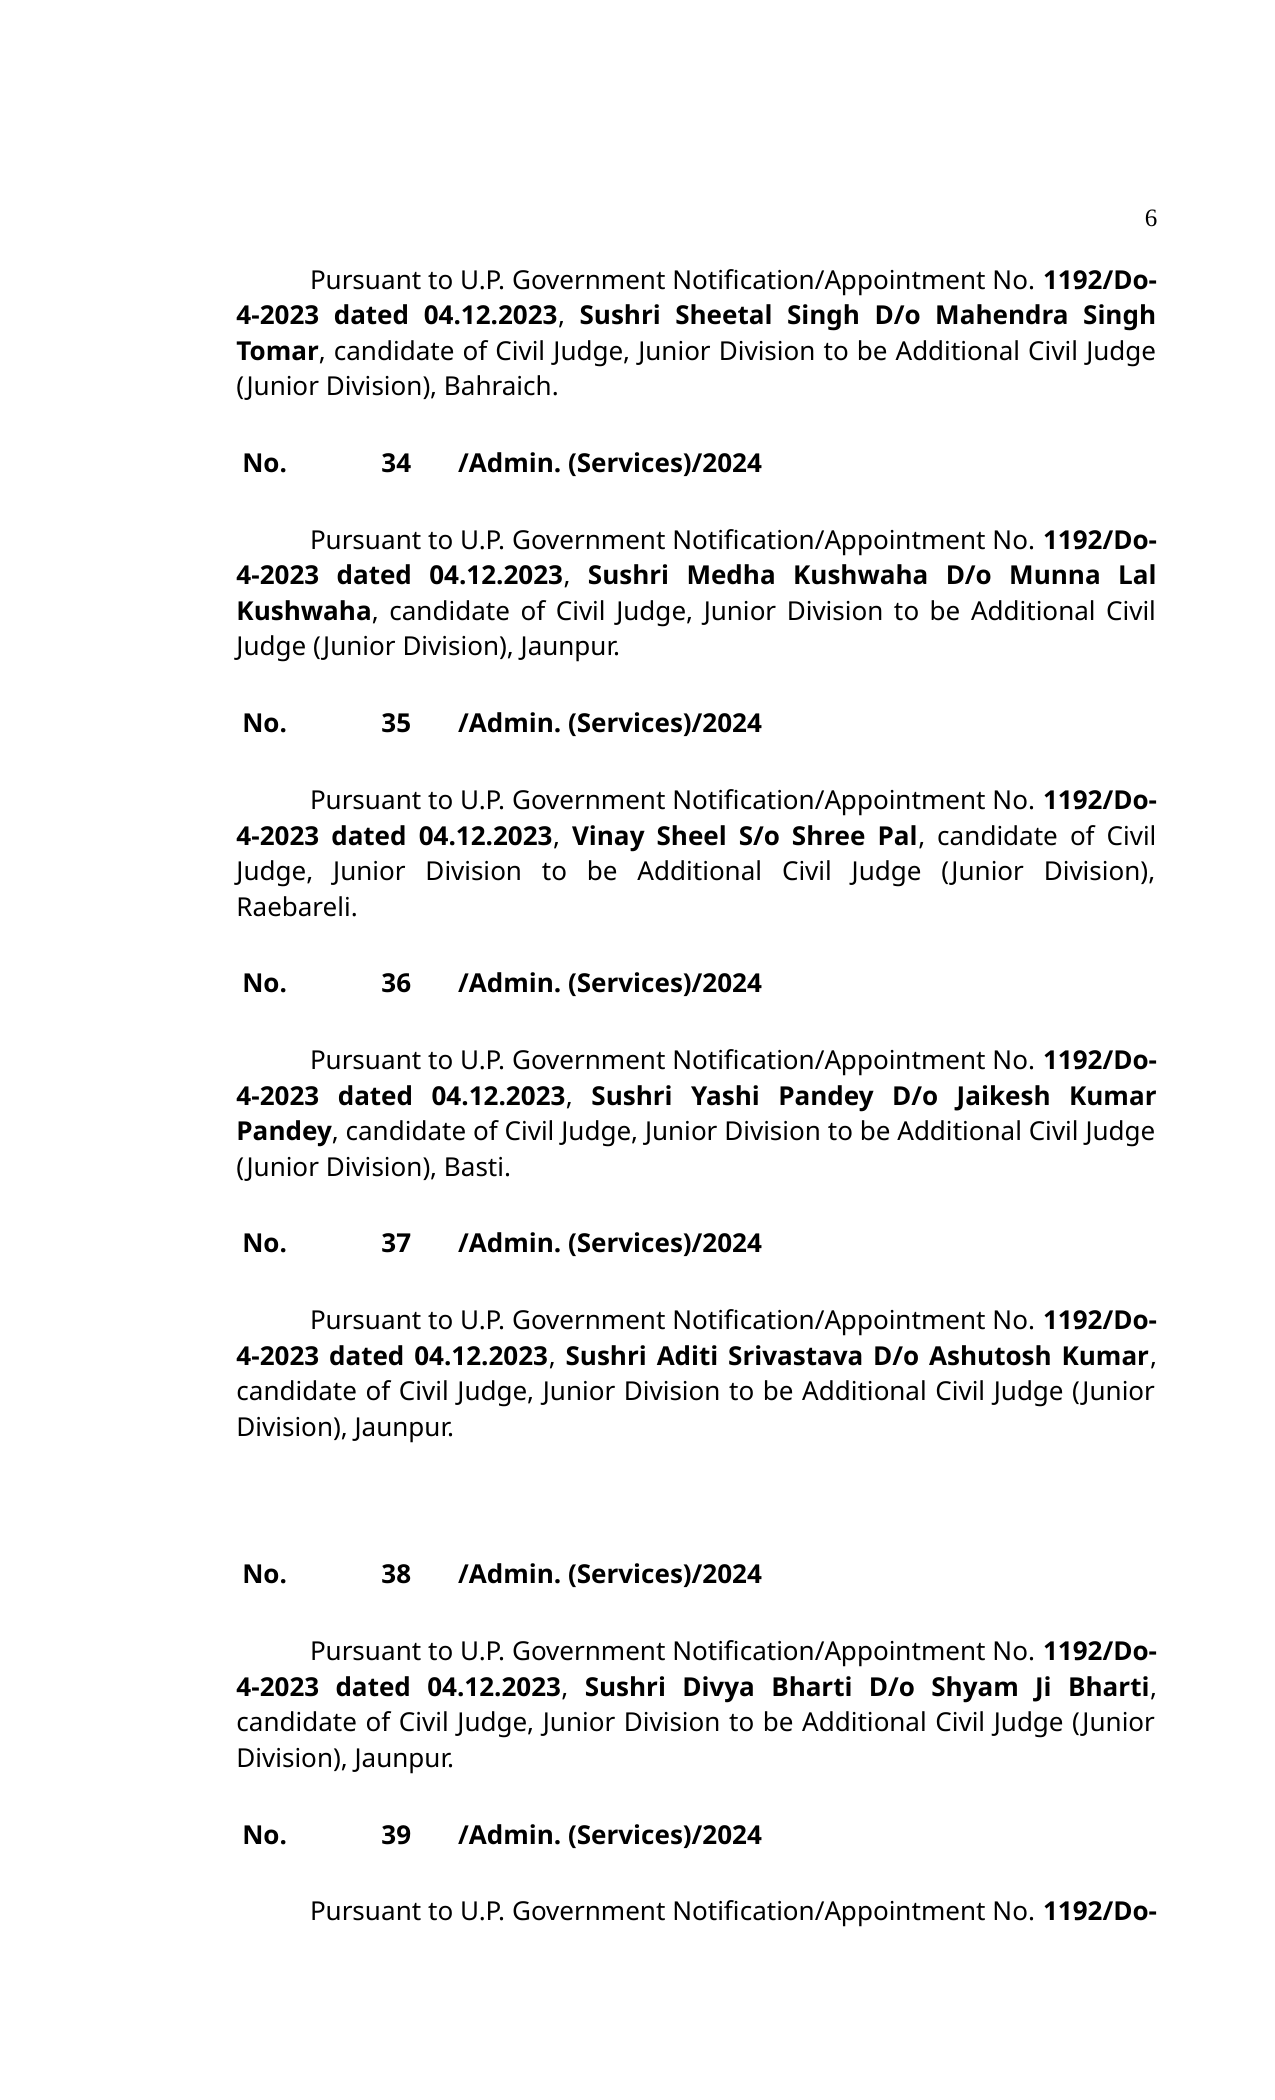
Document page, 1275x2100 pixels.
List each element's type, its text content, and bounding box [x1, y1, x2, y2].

text Pursuant to U.P. Government Notification/Appointment No. 1192/Do-4-2023 dated 04.12.2023, Vinay Sheel S/o Shree Pal, candidate of Civil Judge, Junior Division to be Additional Civil Judge (Junior Division), Raebareli. [236, 782, 1157, 924]
table_header No. [236, 699, 310, 746]
text Pursuant to U.P. Government Notification/Appointment No. 1192/Do-4-2023 dated 04.12.2023, Sushri Divya Bharti D/o Shyam Ji Bharti, candidate of Civil Judge, Junior Division to be Additional Civil Judge (Junior Division), Jaunpur. [236, 1633, 1157, 1775]
table_header /Admin. (Services)/2024 [452, 699, 811, 746]
table_header [310, 1219, 452, 1266]
table_header /Admin. (Services)/2024 [452, 1550, 811, 1597]
text Pursuant to U.P. Government Notification/Appointment No. 1192/Do-4-2023 dated 04.12.2023, Sushri Yashi Pandey D/o Jaikesh Kumar Pandey, candidate of Civil Judge, Junior Division to be Additional Civil Judge (Junior Division), Basti. [236, 1042, 1157, 1184]
text Pursuant to U.P. Government Notification/Appointment No. 1192/Do-4-2023 dated 04.12.2023, Sushri Aditi Srivastava D/o Ashutosh Kumar, candidate of Civil Judge, Junior Division to be Additional Civil Judge (Junior Division), Jaunpur. [236, 1302, 1157, 1444]
table_header [310, 439, 452, 486]
text Pursuant to U.P. Government Notification/Appointment No. 1192/Do-4-2023 dated 04.12.2023, Sushri Medha Kushwaha D/o Munna Lal Kushwaha, candidate of Civil Judge, Junior Division to be Additional Civil Judge (Junior Division), Jaunpur. [236, 521, 1157, 663]
table_header [310, 1811, 452, 1857]
table_header [310, 699, 452, 746]
table_header /Admin. (Services)/2024 [452, 959, 811, 1006]
table_header /Admin. (Services)/2024 [452, 439, 811, 486]
table_header /Admin. (Services)/2024 [452, 1811, 811, 1857]
table_header No. [236, 1550, 310, 1597]
text Pursuant to U.P. Government Notification/Appointment No. 1192/Do- [236, 1893, 1157, 1928]
table_header [310, 1550, 452, 1597]
table_header No. [236, 1811, 310, 1857]
table_header No. [236, 1219, 310, 1266]
table_header No. [236, 959, 310, 1006]
table_header /Admin. (Services)/2024 [452, 1219, 811, 1266]
table_header [310, 959, 452, 1006]
text Pursuant to U.P. Government Notification/Appointment No. 1192/Do-4-2023 dated 04.12.2023, Sushri Sheetal Singh D/o Mahendra Singh Tomar, candidate of Civil Judge, Junior Division to be Additional Civil Judge (Junior Division), Bahraich. [236, 261, 1157, 403]
table_header No. [236, 439, 310, 486]
